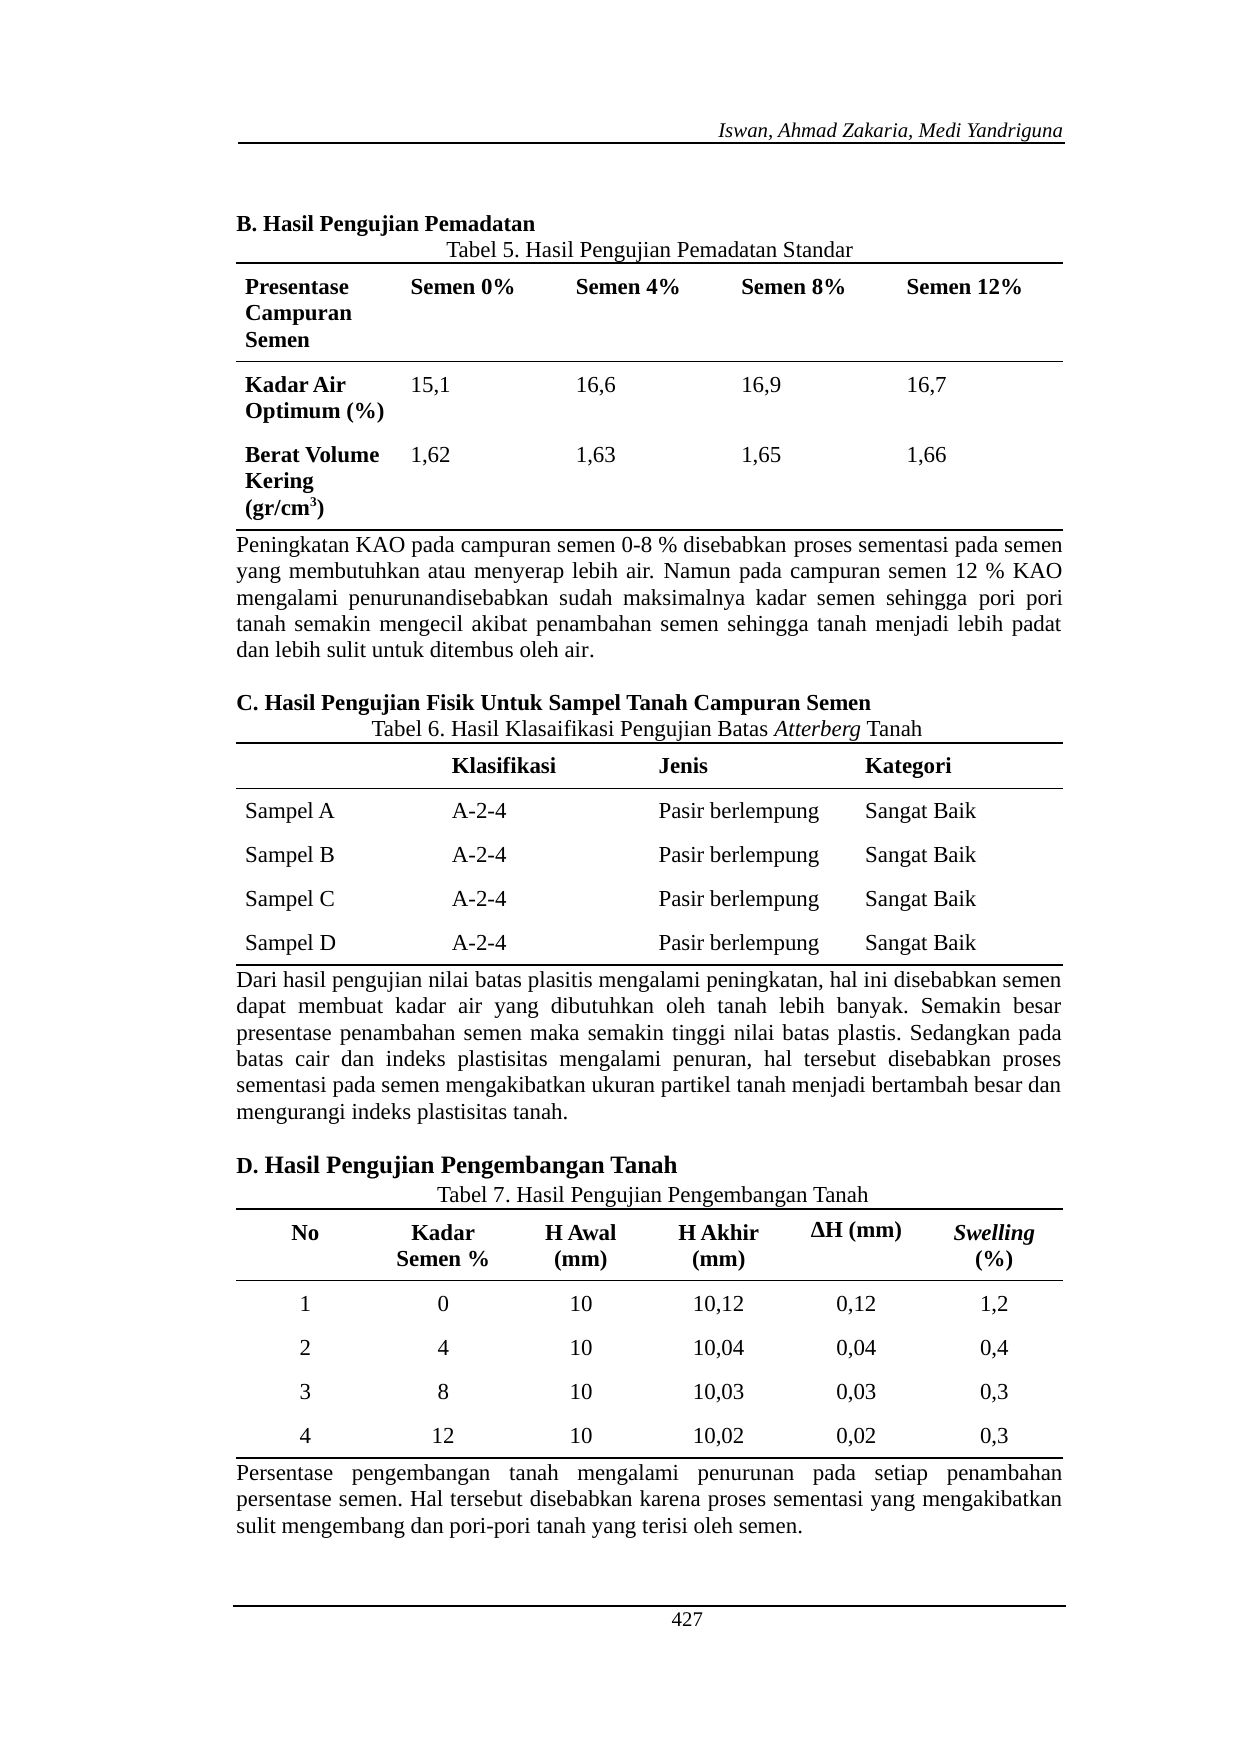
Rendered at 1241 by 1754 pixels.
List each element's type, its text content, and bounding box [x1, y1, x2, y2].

table_cell 10,03 [650, 1369, 787, 1413]
text Peningkatan KAO pada campuran semen 0-8 % disebabkan proses sementasi pada semen yang membutuhkan atau menyerap lebih air. Namun pada campuran semen 12 % KAO mengalami penurunandisebabkan sudah maksimalnya kadar semen sehingga pori pori tanah semakin mengecil akibat penambahan semen sehingga tanah menjadi lebih padat dan lebih sulit untuk ditembus oleh air. [236, 531, 1063, 663]
table_cell A-2-4 [443, 833, 649, 876]
table_header H Akhir (mm) [650, 1210, 787, 1280]
table_cell Sangat Baik [856, 920, 1063, 964]
table_cell Sangat Baik [856, 789, 1063, 832]
table_header Klasifikasi [443, 744, 649, 788]
table_header No [236, 1210, 374, 1280]
table_cell 15,1 [402, 362, 567, 432]
table_header Semen 0% [402, 264, 567, 361]
table_cell 1,63 [567, 432, 732, 529]
table_cell A-2-4 [443, 876, 649, 920]
table_cell 10,12 [650, 1281, 787, 1325]
table_cell 1,65 [732, 432, 898, 529]
table_cell 10,02 [650, 1413, 787, 1457]
table_cell 4 [236, 1413, 374, 1457]
table_header ΔH (mm) [788, 1210, 925, 1280]
table_cell Pasir berlempung [650, 833, 856, 876]
table_cell 0 [374, 1281, 512, 1325]
table_cell Berat Volume Kering (gr/cm3) [236, 432, 402, 529]
table_cell Sampel D [236, 920, 443, 964]
table_cell A-2-4 [443, 920, 649, 964]
table_cell 1 [236, 1281, 374, 1325]
table_cell Kadar Air Optimum (%) [236, 362, 402, 432]
table_cell 10 [512, 1281, 649, 1325]
table_cell 1,62 [402, 432, 567, 529]
table_cell 0,4 [925, 1325, 1063, 1369]
table_cell 16,6 [567, 362, 732, 432]
table_cell Pasir berlempung [650, 789, 856, 832]
table_header Semen 8% [732, 264, 898, 361]
table_cell Sangat Baik [856, 833, 1063, 876]
text C. Hasil Pengujian Fisik Untuk Sampel Tanah Campuran Semen [236, 689, 1063, 715]
text Tabel 7. Hasil Pengujian Pengembangan Tanah [236, 1179, 1063, 1208]
text Persentase pengembangan tanah mengalami penurunan pada setiap penambahan persentase semen. Hal tersebut disebabkan karena proses sementasi yang mengakibatkan sulit mengembang dan pori-pori tanah yang terisi oleh semen. [236, 1459, 1063, 1538]
table_cell 1,2 [925, 1281, 1063, 1325]
table_header Kadar Semen % [374, 1210, 512, 1280]
table_cell Sampel B [236, 833, 443, 876]
table_cell 0,3 [925, 1413, 1063, 1457]
table_header Kategori [856, 744, 1063, 788]
table_header Swelling (%) [925, 1210, 1063, 1280]
table_cell 0,3 [925, 1369, 1063, 1413]
table_cell 10 [512, 1413, 649, 1457]
table_cell 0,03 [788, 1369, 925, 1413]
text B. Hasil Pengujian Pemadatan [236, 209, 1063, 236]
table_cell Sampel A [236, 789, 443, 832]
table_cell 10 [512, 1325, 649, 1369]
table_header Semen 4% [567, 264, 732, 361]
table_cell 8 [374, 1369, 512, 1413]
table_header [236, 744, 443, 788]
table_cell 1,66 [898, 432, 1063, 529]
table_cell Pasir berlempung [650, 876, 856, 920]
table_cell A-2-4 [443, 789, 649, 832]
text D. Hasil Pengujian Pengembangan Tanah [236, 1151, 1063, 1179]
table_header Presentase Campuran Semen [236, 264, 402, 361]
table_cell 12 [374, 1413, 512, 1457]
table_cell Sampel C [236, 876, 443, 920]
table_cell Sangat Baik [856, 876, 1063, 920]
text Tabel 5. Hasil Pengujian Pemadatan Standar [236, 236, 1063, 262]
text Tabel 6. Hasil Klasaifikasi Pengujian Batas Atterberg Tanah [236, 715, 1063, 742]
table_header Jenis [650, 744, 856, 788]
table_header Semen 12% [898, 264, 1063, 361]
table_cell 10 [512, 1369, 649, 1413]
table_cell 0,02 [788, 1413, 925, 1457]
table_cell 2 [236, 1325, 374, 1369]
table_header H Awal (mm) [512, 1210, 649, 1280]
text Dari hasil pengujian nilai batas plasitis mengalami peningkatan, hal ini disebabkan semen dapat membuat kadar air yang dibutuhkan oleh tanah lebih banyak. Semakin besar presentase penambahan semen maka semakin tinggi nilai batas plastis. Sedangkan pada batas cair dan indeks plastisitas mengalami penuran, hal tersebut disebabkan proses sementasi pada semen mengakibatkan ukuran partikel tanah menjadi bertambah besar dan mengurangi indeks plastisitas tanah. [236, 966, 1063, 1124]
table_cell 3 [236, 1369, 374, 1413]
table_cell 4 [374, 1325, 512, 1369]
table_cell Pasir berlempung [650, 920, 856, 964]
table_cell 16,7 [898, 362, 1063, 432]
table_cell 16,9 [732, 362, 898, 432]
table_cell 0,12 [788, 1281, 925, 1325]
table_cell 10,04 [650, 1325, 787, 1369]
table_cell 0,04 [788, 1325, 925, 1369]
